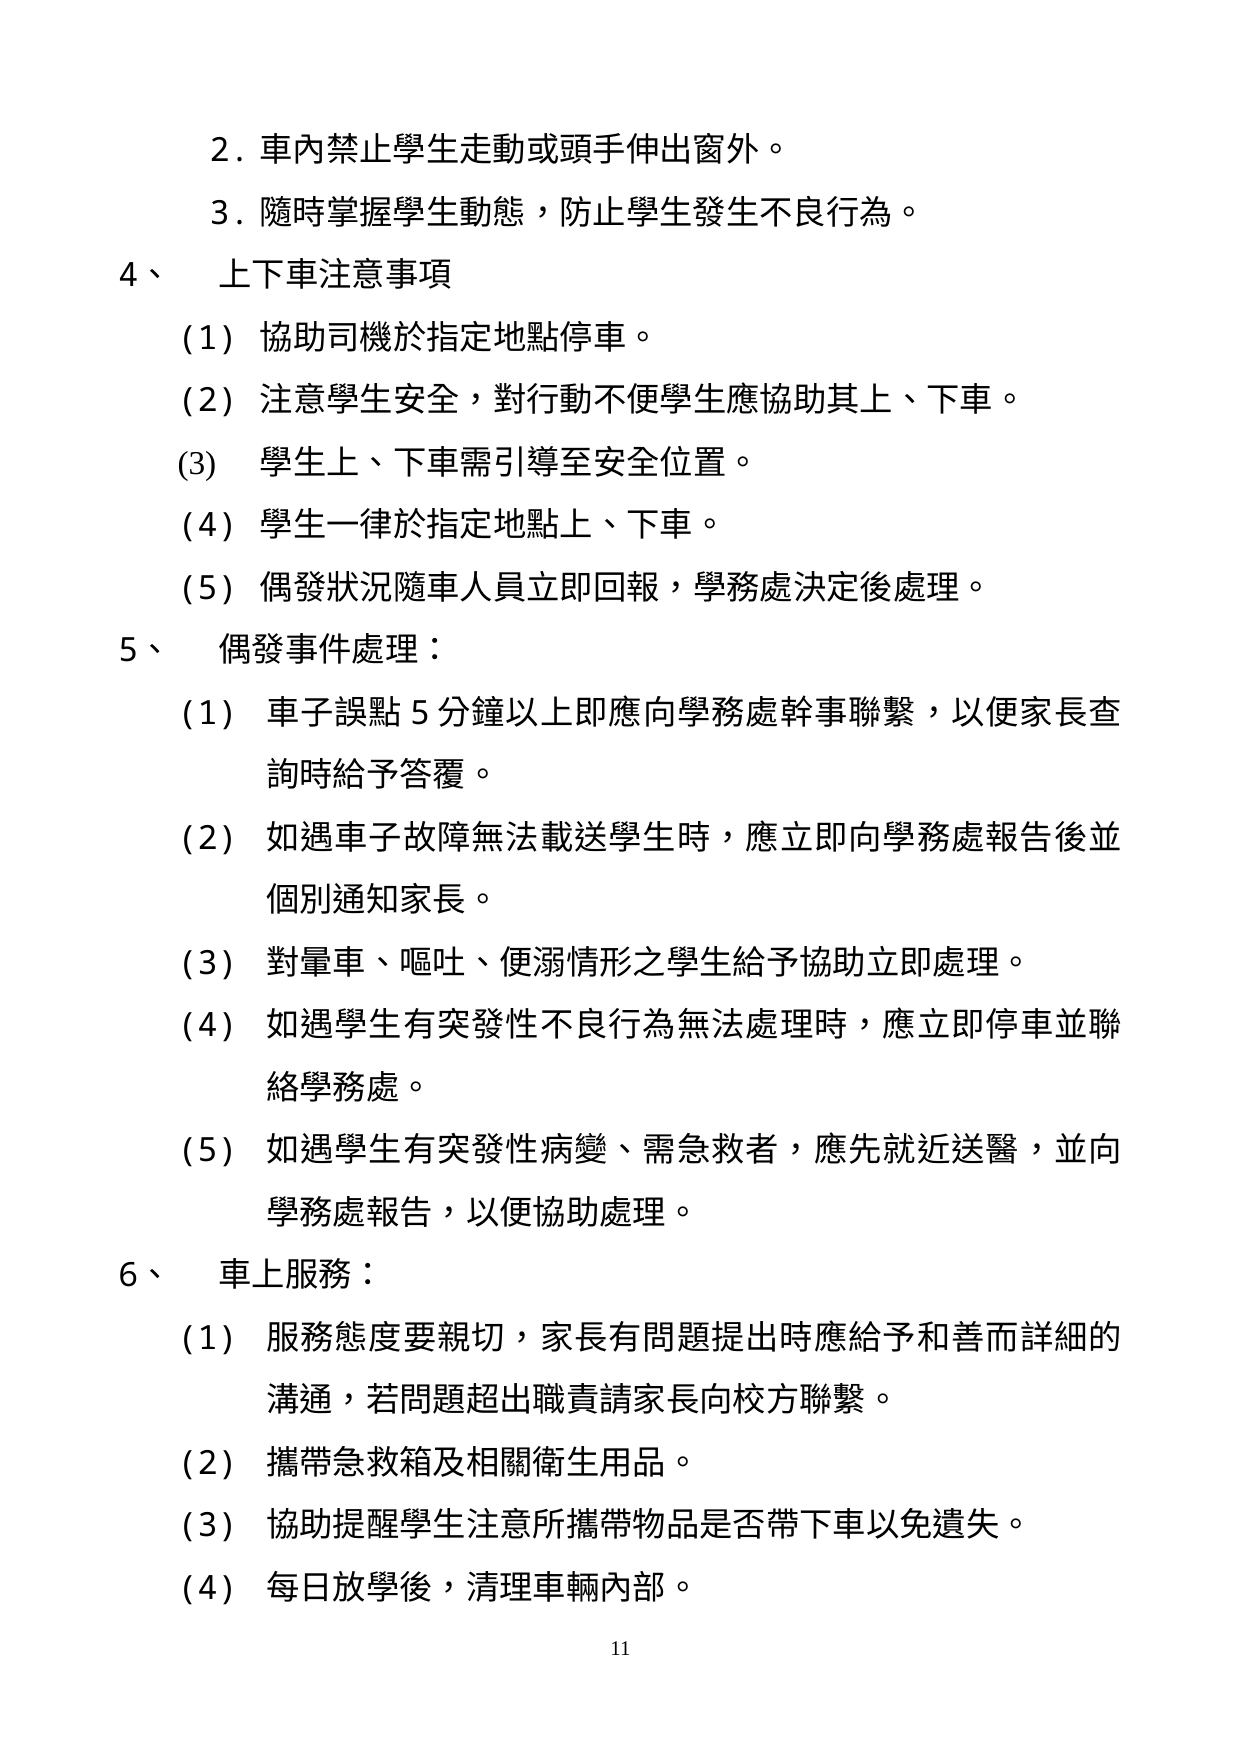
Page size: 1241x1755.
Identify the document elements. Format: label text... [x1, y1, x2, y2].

list 如遇學生有突發性病變、需急救者，應先就近送醫，並向學務處報告，以便協助處理。 [177, 1106, 1122, 1231]
list 偶發事件處理： [118, 606, 1122, 668]
list 協助提醒學生注意所攜帶物品是否帶下車以免遺失。 [177, 1481, 1122, 1543]
list 車上服務： [118, 1231, 1122, 1293]
list 如遇學生有突發性不良行為無法處理時，應立即停車並聯絡學務處。 [177, 981, 1122, 1106]
list 每日放學後，清理車輛內部。 [177, 1543, 1122, 1606]
list 注意學生安全，對行動不便學生應協助其上、下車。 [159, 356, 1122, 418]
list 隨時掌握學生動態，防止學生發生不良行為。 [209, 168, 1122, 231]
list 車內禁止學生走動或頭手伸出窗外。 [209, 106, 1122, 168]
list 如遇車子故障無法載送學生時，應立即向學務處報告後並個別通知家長。 [177, 793, 1122, 918]
list 偶發狀況隨車人員立即回報，學務處決定後處理。 [159, 543, 1122, 606]
list 服務態度要親切，家長有問題提出時應給予和善而詳細的溝通，若問題超出職責請家長向校方聯繫。 [177, 1293, 1122, 1418]
list 車子誤點5分鐘以上即應向學務處幹事聯繫，以便家長查詢時給予答覆。 [177, 668, 1122, 793]
list 學生上、下車需引導至安全位置。 [159, 418, 1122, 481]
list 攜帶急救箱及相關衛生用品。 [177, 1418, 1122, 1481]
list 學生一律於指定地點上、下車。 [159, 481, 1122, 543]
list 協助司機於指定地點停車。 [159, 293, 1122, 356]
list 上下車注意事項 [118, 231, 1122, 293]
list 對暈車、嘔吐、便溺情形之學生給予協助立即處理。 [177, 918, 1122, 981]
